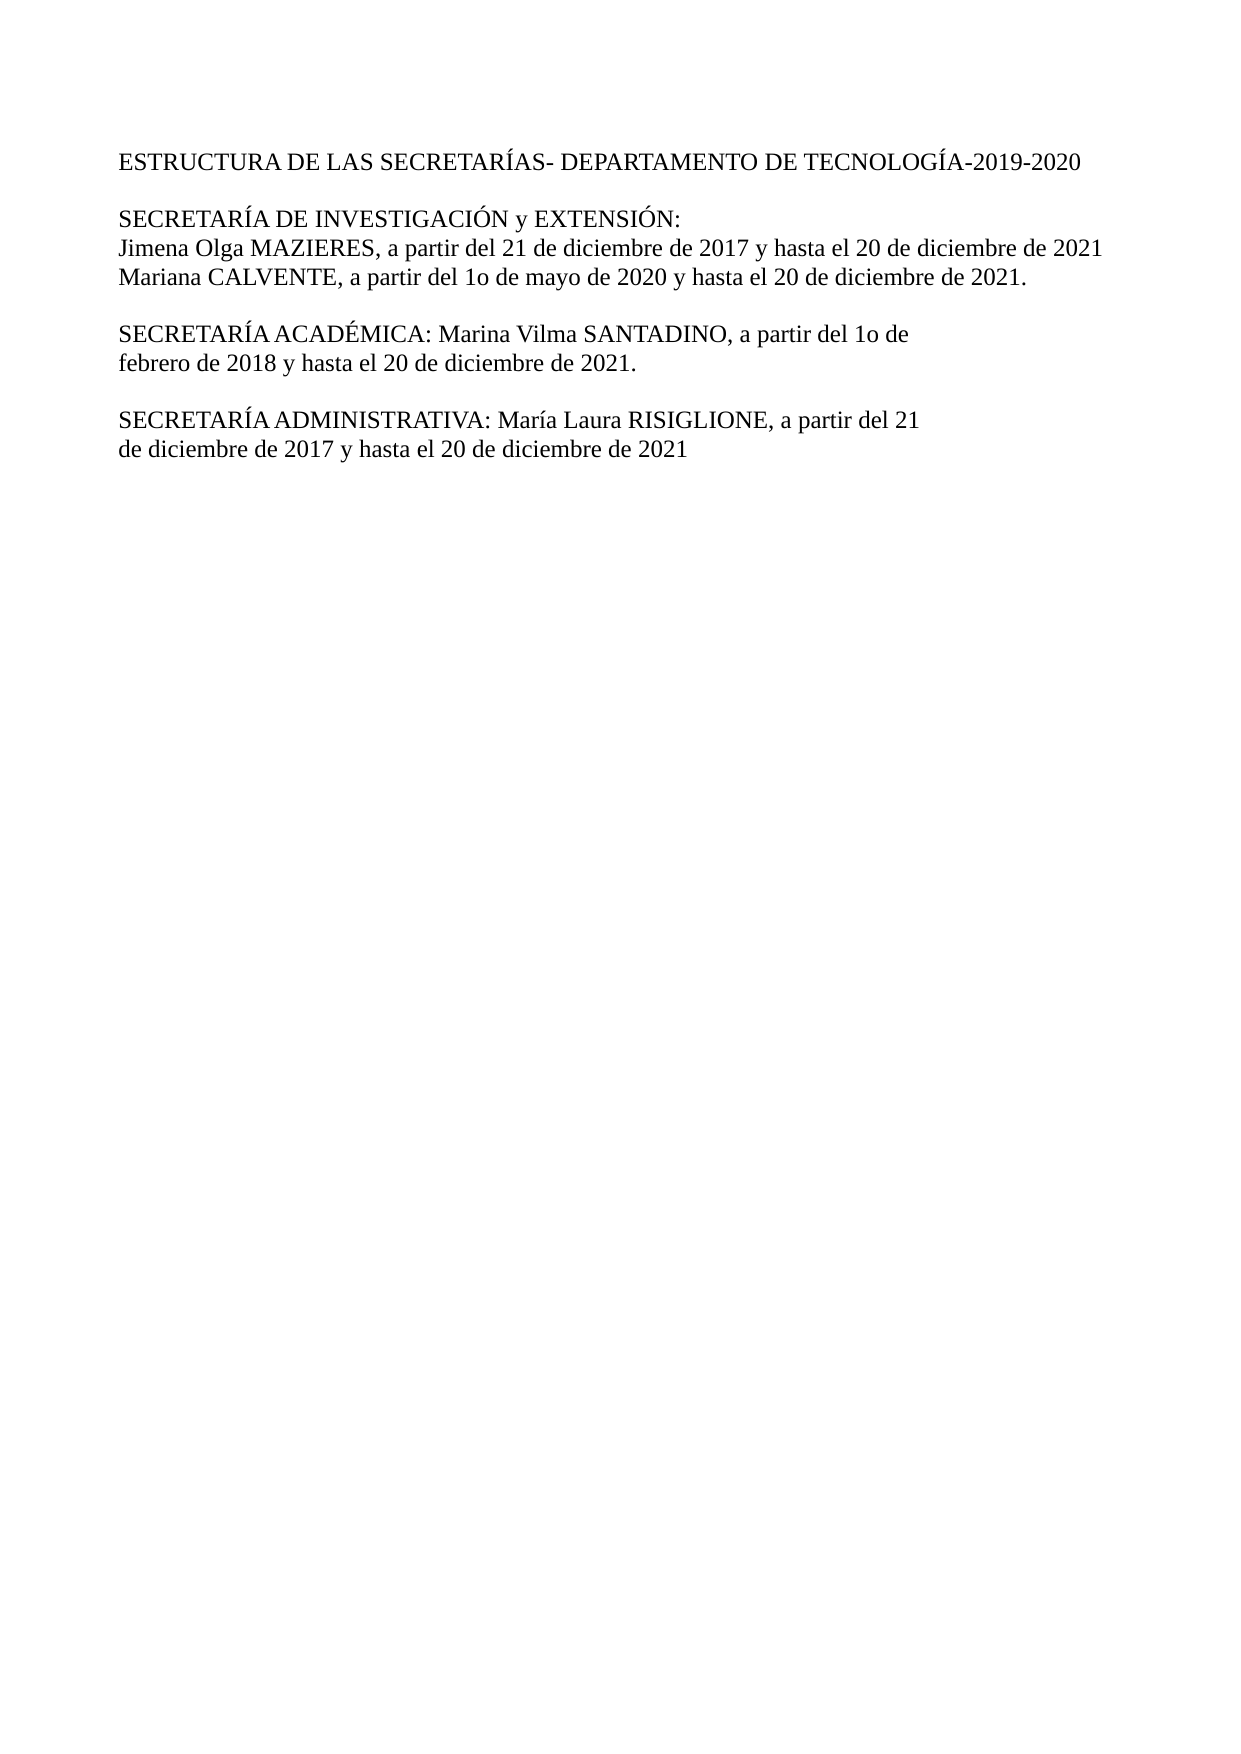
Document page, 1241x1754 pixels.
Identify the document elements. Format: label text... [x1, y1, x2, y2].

text de diciembre de 2017 y hasta el 20 de diciembre de 2021 [118, 434, 1122, 463]
text SECRETARÍA ACADÉMICA: Marina Vilma SANTADINO, a partir del 1o de [118, 319, 1122, 348]
text Jimena Olga MAZIERES, a partir del 21 de diciembre de 2017 y hasta el 20 de diciembre de 2021 [118, 233, 1122, 262]
text ESTRUCTURA DE LAS SECRETARÍAS- DEPARTAMENTO DE TECNOLOGÍA-2019-2020 [118, 147, 1122, 176]
text SECRETARÍA DE INVESTIGACIÓN y EXTENSIÓN: [118, 204, 1122, 233]
text Mariana CALVENTE, a partir del 1o de mayo de 2020 y hasta el 20 de diciembre de 2021. [118, 262, 1122, 291]
text febrero de 2018 y hasta el 20 de diciembre de 2021. [118, 348, 1122, 377]
text SECRETARÍA ADMINISTRATIVA: María Laura RISIGLIONE, a partir del 21 [118, 406, 1122, 434]
